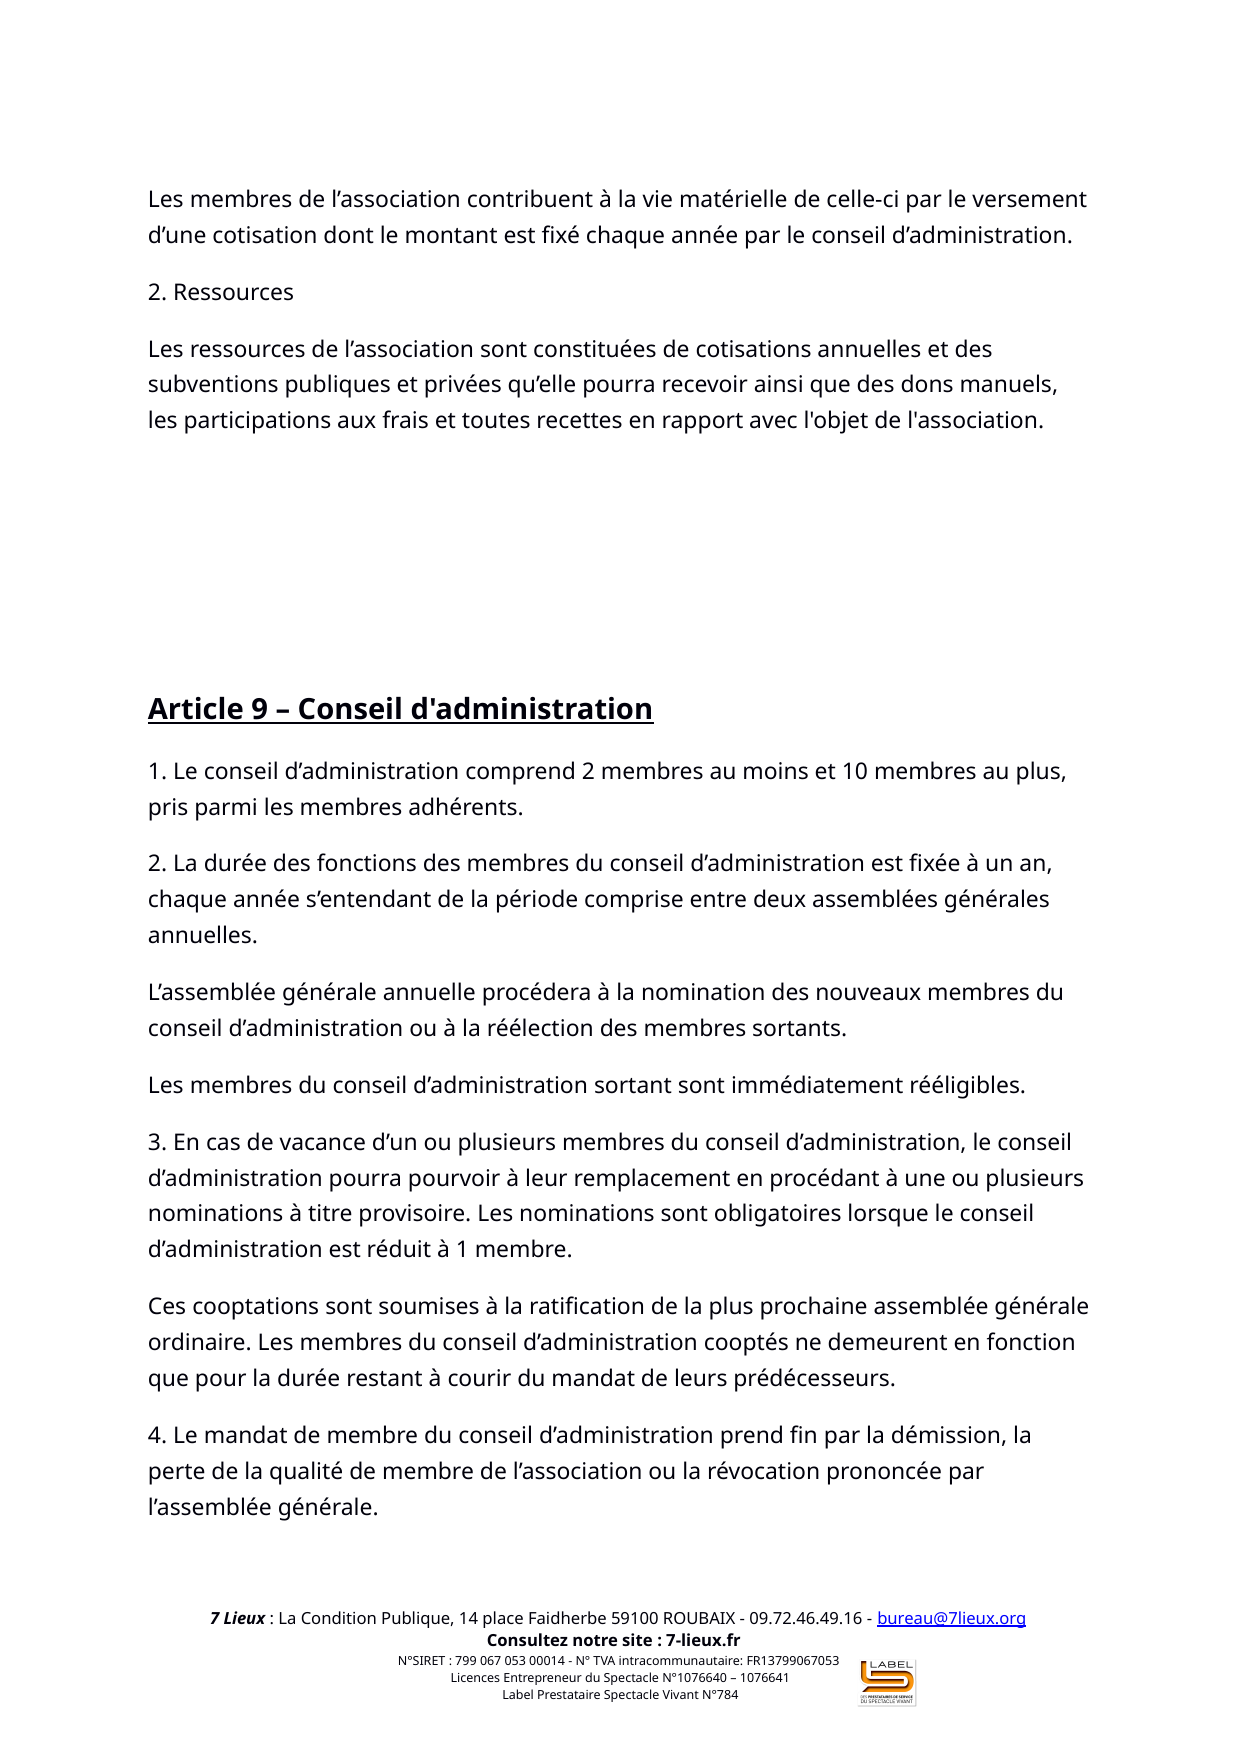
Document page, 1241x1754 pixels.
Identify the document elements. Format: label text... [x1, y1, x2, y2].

text 2. La durée des fonctions des membres du conseil d’administration est fixée à un an, chaque année s’entendant de la période comprise entre deux assemblées générales annuelles. [148, 847, 1093, 951]
text L’assemblée générale annuelle procédera à la nomination des nouveaux membres du conseil d’administration ou à la réélection des membres sortants. [148, 976, 1093, 1043]
text Ces cooptations sont soumises à la ratification de la plus prochaine assemblée générale ordinaire. Les membres du conseil d’administration cooptés ne demeurent en fonction que pour la durée restant à courir du mandat de leurs prédécesseurs. [148, 1290, 1093, 1393]
text 2. Ressources [148, 276, 1093, 307]
picture [857, 1659, 917, 1707]
text 4. Le mandat de membre du conseil d’administration prend fin par la démission, la perte de la qualité de membre de l’association ou la révocation prononcée par l’assemblée générale. [148, 1419, 1093, 1522]
text Les ressources de l’association sont constituées de cotisations annuelles et des subventions publiques et privées qu’elle pourra recevoir ainsi que des dons manuels, les participations aux frais et toutes recettes en rapport avec l'objet de l'association. [148, 332, 1093, 436]
text Article 9 – Conseil d'administration [148, 688, 1093, 728]
text 3. En cas de vacance d’un ou plusieurs membres du conseil d’administration, le conseil d’administration pourra pourvoir à leur remplacement en procédant à une ou plusieurs nominations à titre provisoire. Les nominations sont obligatoires lorsque le conseil d’administration est réduit à 1 membre. [148, 1126, 1093, 1264]
text Les membres de l’association contribuent à la vie matérielle de celle-ci par le versement d’une cotisation dont le montant est fixé chaque année par le conseil d’administration. [148, 183, 1093, 250]
text Les membres du conseil d’administration sortant sont immédiatement rééligibles. [148, 1069, 1093, 1100]
text 1. Le conseil d’administration comprend 2 membres au moins et 10 membres au plus, pris parmi les membres adhérents. [148, 755, 1093, 822]
